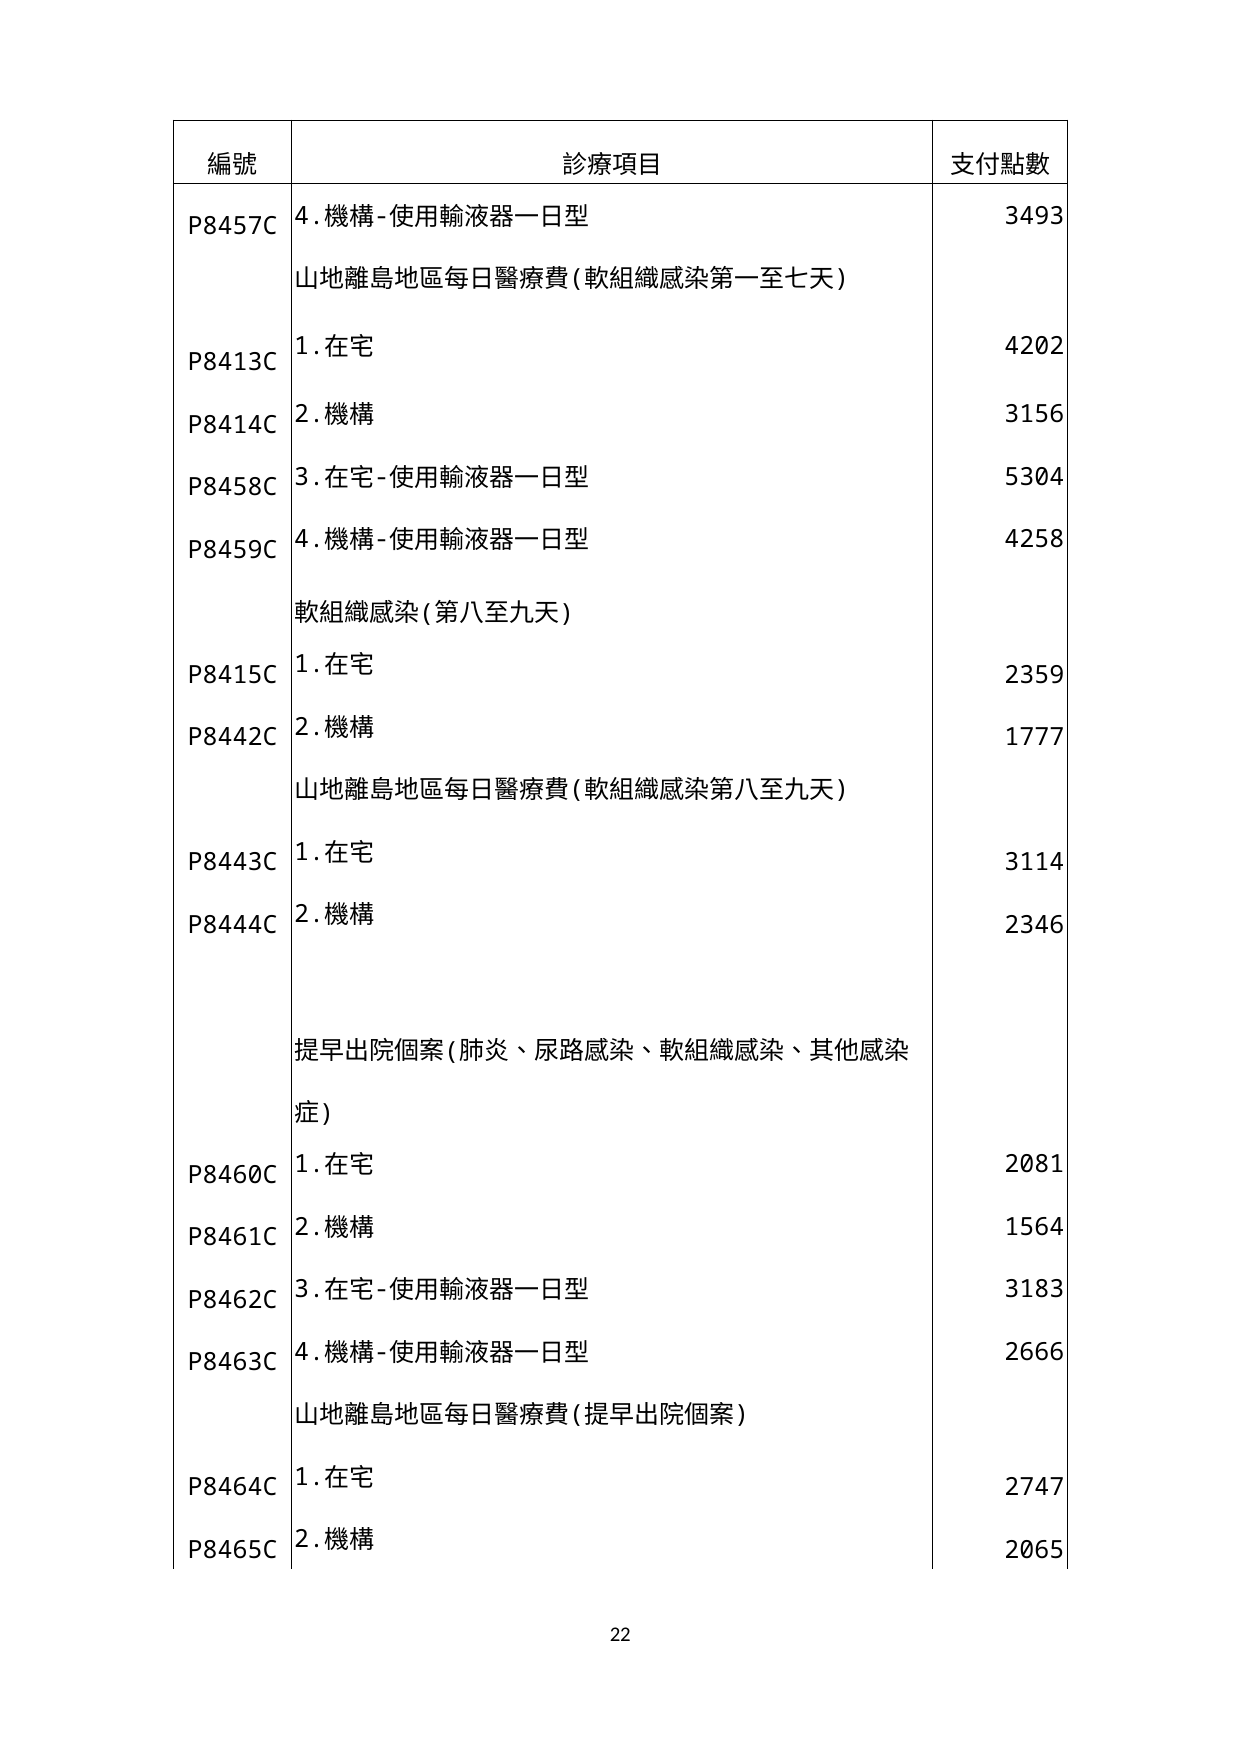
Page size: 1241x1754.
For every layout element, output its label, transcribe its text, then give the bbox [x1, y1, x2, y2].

table_cell P8461C [174, 1194, 291, 1257]
table_cell 1.在宅 [292, 1444, 932, 1507]
table_cell 2666 [933, 1319, 1067, 1382]
table_cell 4.機構-使用輸液器一日型 [292, 1319, 932, 1382]
table_cell [933, 569, 1067, 632]
table_cell P8460C [174, 1132, 291, 1194]
table_cell [174, 569, 291, 632]
table_cell 3183 [933, 1257, 1067, 1319]
table_cell 1564 [933, 1194, 1067, 1257]
table_cell 1.在宅 [292, 632, 932, 694]
table_cell [933, 757, 1067, 819]
table_cell 3156 5304 4258 [933, 382, 1067, 569]
table_header 編號 [174, 121, 291, 183]
table_cell [174, 1382, 291, 1444]
table_cell 2065 [933, 1507, 1067, 1569]
table_cell P8443C [174, 819, 291, 882]
table_cell P8464C [174, 1444, 291, 1507]
table_cell P8413C [174, 308, 291, 382]
table_cell P8463C [174, 1319, 291, 1382]
table_cell 3493 [933, 184, 1067, 246]
table_cell 4202 [933, 308, 1067, 382]
table_cell [933, 1007, 1067, 1132]
table_cell [174, 246, 291, 308]
table_cell 山地離島地區每日醫療費(軟組織感染第八至九天) [292, 757, 932, 819]
table_header 支付點數 [933, 121, 1067, 183]
table_cell 2.機構 [292, 1507, 932, 1569]
table_cell 山地離島地區每日醫療費(提早出院個案) [292, 1382, 932, 1444]
table_cell 2346 [933, 882, 1067, 944]
table_cell 2.機構 [292, 694, 932, 757]
table_cell 2.機構 3.在宅-使用輸液器一日型 4.機構-使用輸液器一日型 [292, 382, 932, 569]
table_cell 2081 [933, 1132, 1067, 1194]
table_cell [174, 757, 291, 819]
table_cell P8457C [174, 184, 291, 246]
table_cell 3.在宅-使用輸液器一日型 [292, 1257, 932, 1319]
table_cell 4.機構-使用輸液器一日型 [292, 184, 932, 246]
table_cell [174, 1007, 291, 1132]
table_cell 1.在宅 [292, 1132, 932, 1194]
table_cell 提早出院個案(肺炎、尿路感染、軟組織感染、其他感染症) [292, 1007, 932, 1132]
table_cell 2747 [933, 1444, 1067, 1507]
table_cell [933, 1382, 1067, 1444]
table_cell 1.在宅 [292, 308, 932, 382]
table_cell 1.在宅 [292, 819, 932, 882]
table_header 診療項目 [292, 121, 932, 183]
table_cell [292, 944, 932, 1007]
table_cell 山地離島地區每日醫療費(軟組織感染第一至七天) [292, 246, 932, 308]
table_cell P8415C [174, 632, 291, 694]
table_cell [933, 246, 1067, 308]
table_cell P8414C P8458C P8459C [174, 382, 291, 569]
table_cell P8442C [174, 694, 291, 757]
table_cell 3114 [933, 819, 1067, 882]
table_cell [174, 944, 291, 1007]
table_cell P8462C [174, 1257, 291, 1319]
table_cell [933, 944, 1067, 1007]
table_cell 2359 [933, 632, 1067, 694]
table_cell P8444C [174, 882, 291, 944]
table_cell 2.機構 [292, 1194, 932, 1257]
table_cell 軟組織感染(第八至九天) [292, 569, 932, 632]
table_cell 2.機構 [292, 882, 932, 944]
table_cell 1777 [933, 694, 1067, 757]
table_cell P8465C [174, 1507, 291, 1569]
